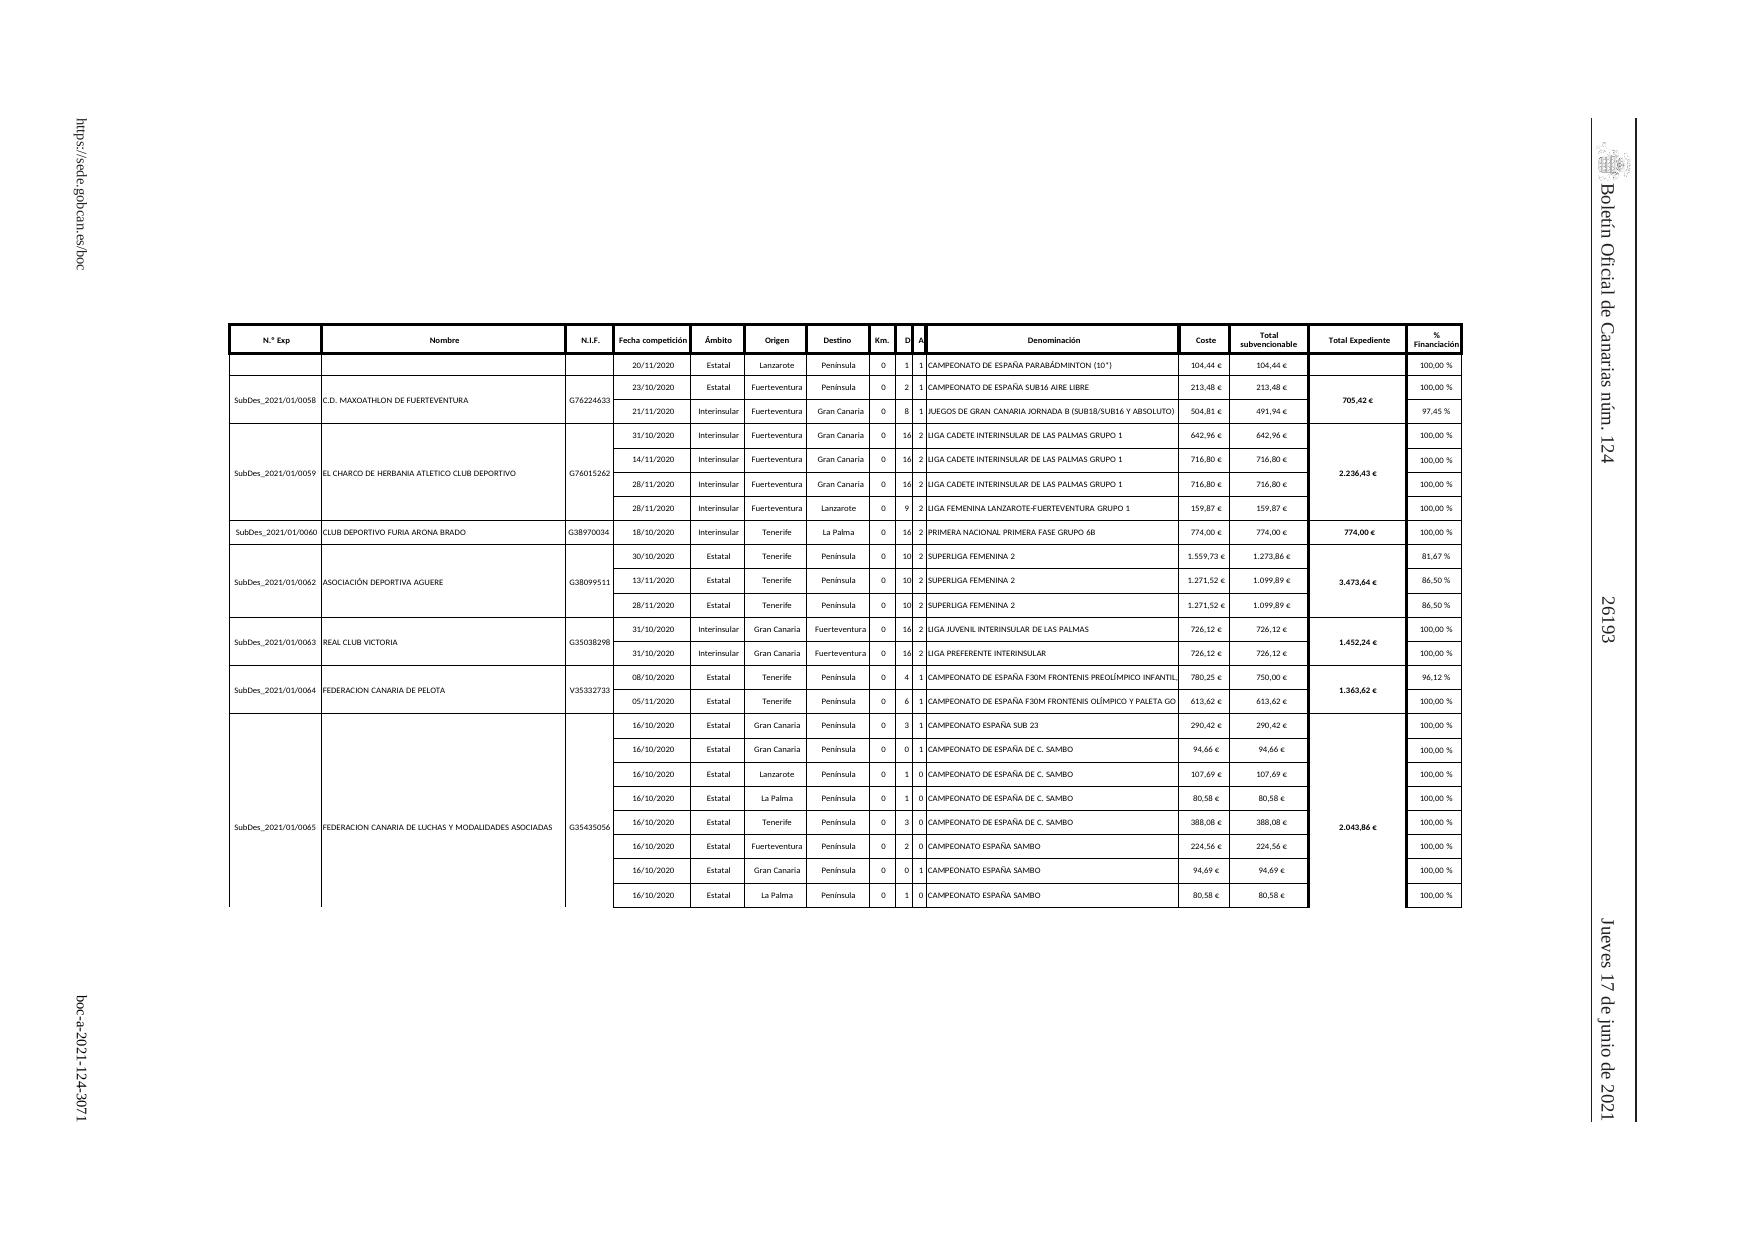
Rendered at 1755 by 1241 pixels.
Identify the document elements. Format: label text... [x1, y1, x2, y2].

table_cell 2 [913, 545, 926, 568]
text Boletín Oficial de Canarias núm. 124 [1598, 183, 1618, 464]
table_cell 100,00 % [1408, 424, 1461, 447]
table_cell Península [807, 714, 869, 737]
table_cell Tenerife [745, 811, 806, 834]
table_cell 1 [913, 739, 926, 762]
table_cell 0 [870, 739, 895, 762]
table_cell 18/10/2020 [614, 521, 690, 544]
table_cell Gran Canaria [807, 400, 869, 423]
table_cell G38099511 [566, 545, 613, 617]
table_cell C.D. MAXOATHLON DE FUERTEVENTURA [322, 376, 565, 423]
table_cell 6 [896, 690, 912, 713]
table_cell 0 [913, 835, 926, 858]
table_cell Gran Canaria [745, 714, 806, 737]
table_cell LIGA CADETE INTERINSULAR DE LAS PALMAS GRUPO 1 [927, 449, 1178, 472]
table_cell Península [807, 569, 869, 592]
table_cell Península [807, 884, 869, 907]
table_cell 4 [896, 666, 912, 689]
table_cell 28/11/2020 [614, 473, 690, 496]
table_cell CAMPEONATO DE ESPAÑA DE C. SAMBO [927, 787, 1178, 810]
table_cell 100,00 % [1408, 497, 1461, 520]
table_cell 94,66 € [1179, 739, 1229, 762]
table_cell 80,58 € [1230, 787, 1307, 810]
table_cell 16/10/2020 [614, 811, 690, 834]
table_cell 86,50 % [1408, 594, 1461, 617]
table_cell PRIMERA NACIONAL PRIMERA FASE GRUPO 6B [927, 521, 1178, 544]
table_cell Península [807, 763, 869, 786]
table_cell 2 [913, 521, 926, 544]
table_cell JUEGOS DE GRAN CANARIA JORNADA B (SUB18/SUB16 Y ABSOLUTO) [927, 400, 1178, 423]
table_cell Tenerife [745, 569, 806, 592]
table_header N.I.F. [567, 326, 612, 352]
table_cell 0 [870, 545, 895, 568]
table_cell SubDes_2021/01/0058 [230, 376, 321, 423]
table_cell SubDes_2021/01/0059 [230, 424, 321, 520]
table_cell 750,00 € [1230, 666, 1307, 689]
table_cell V35332733 [566, 666, 613, 713]
table_cell 1 [896, 884, 912, 907]
table_cell LIGA JUVENIL INTERINSULAR DE LAS PALMAS [927, 618, 1178, 641]
table_cell 100,00 % [1408, 763, 1461, 786]
table_cell G76015262 [566, 424, 613, 520]
table_cell 100,00 % [1408, 690, 1461, 713]
table_cell EL CHARCO DE HERBANIA ATLETICO CLUB DEPORTIVO [322, 424, 565, 520]
table_cell 94,69 € [1179, 859, 1229, 882]
table_cell Estatal [691, 666, 744, 689]
table_cell 2 [913, 424, 926, 447]
table_cell 100,00 % [1408, 521, 1461, 544]
table_cell 16/10/2020 [614, 739, 690, 762]
table_cell Fuerteventura [745, 424, 806, 447]
table_cell Estatal [691, 355, 744, 375]
table_cell [322, 355, 565, 375]
table_cell [566, 355, 613, 375]
table_header Destino [808, 326, 868, 352]
table_cell Península [807, 376, 869, 399]
table_cell Tenerife [745, 666, 806, 689]
table_cell SubDes_2021/01/0060 [230, 521, 321, 544]
table_header Total Expediente [1310, 326, 1405, 352]
table_cell 1.271,52 € [1179, 569, 1229, 592]
table_cell FEDERACION CANARIA DE PELOTA [322, 666, 565, 713]
table_cell LIGA FEMENINA LANZAROTE-FUERTEVENTURA GRUPO 1 [927, 497, 1178, 520]
table_cell Gran Canaria [807, 424, 869, 447]
table_cell 642,96 € [1179, 424, 1229, 447]
table_cell 504,81 € [1179, 400, 1229, 423]
table_cell Península [807, 545, 869, 568]
table_cell 1 [913, 714, 926, 737]
table_cell 2.043,86 € [1310, 714, 1405, 907]
table_header N.º Exp [231, 326, 320, 352]
table_cell [1310, 355, 1405, 375]
table_cell 100,00 % [1408, 642, 1461, 665]
text boc-a-2021-124-3071 [74, 995, 91, 1124]
table_cell 100,00 % [1408, 835, 1461, 858]
table_cell 107,69 € [1179, 763, 1229, 786]
table_cell 16/10/2020 [614, 859, 690, 882]
table_cell CAMPEONATO ESPAÑA SAMBO [927, 884, 1178, 907]
table_cell Tenerife [745, 690, 806, 713]
table_cell Península [807, 787, 869, 810]
table_cell Interinsular [691, 473, 744, 496]
table_cell CAMPEONATO DE ESPAÑA DE C. SAMBO [927, 811, 1178, 834]
table_cell 2 [896, 835, 912, 858]
table_cell 8 [896, 400, 912, 423]
text Jueves 17 de junio de 2021 [1598, 918, 1618, 1124]
table_cell SUPERLIGA FEMENINA 2 [927, 594, 1178, 617]
table_cell 2 [913, 473, 926, 496]
table_cell 13/11/2020 [614, 569, 690, 592]
table_cell 2 [913, 642, 926, 665]
table_cell 31/10/2020 [614, 618, 690, 641]
table_cell 2 [896, 376, 912, 399]
table_cell 86,50 % [1408, 569, 1461, 592]
table_cell 100,00 % [1408, 811, 1461, 834]
table_cell 0 [870, 400, 895, 423]
table_cell Fuerteventura [807, 618, 869, 641]
table_cell Estatal [691, 690, 744, 713]
table_cell CAMPEONATO ESPAÑA SAMBO [927, 859, 1178, 882]
table_cell 16 [896, 424, 912, 447]
table_cell Estatal [691, 545, 744, 568]
table_cell 726,12 € [1230, 642, 1307, 665]
table_cell Interinsular [691, 449, 744, 472]
table_cell 1 [913, 400, 926, 423]
table_cell 100,00 % [1408, 859, 1461, 882]
table_cell G76224633 [566, 376, 613, 423]
table_cell Península [807, 739, 869, 762]
table_cell SubDes_2021/01/0063 [230, 618, 321, 665]
table_cell Península [807, 811, 869, 834]
table_cell Gran Canaria [745, 618, 806, 641]
table_cell 21/11/2020 [614, 400, 690, 423]
table_cell Tenerife [745, 594, 806, 617]
table_cell 716,80 € [1179, 473, 1229, 496]
table_header A [914, 326, 924, 352]
table_cell SubDes_2021/01/0065 [230, 714, 321, 907]
table_cell Estatal [691, 594, 744, 617]
table_cell 290,42 € [1230, 714, 1307, 737]
table_cell LIGA CADETE INTERINSULAR DE LAS PALMAS GRUPO 1 [927, 473, 1178, 496]
table_cell Interinsular [691, 521, 744, 544]
table_cell La Palma [807, 521, 869, 544]
table_header Total subvencionable [1231, 326, 1307, 352]
table_cell 388,08 € [1230, 811, 1307, 834]
table_cell 0 [870, 424, 895, 447]
table_cell 1.559,73 € [1179, 545, 1229, 568]
table_cell 2 [913, 497, 926, 520]
table_cell 0 [870, 618, 895, 641]
table_cell 224,56 € [1179, 835, 1229, 858]
table_cell 100,00 % [1408, 449, 1461, 472]
table_cell Fuerteventura [745, 400, 806, 423]
table_cell Interinsular [691, 497, 744, 520]
table_cell Lanzarote [745, 763, 806, 786]
table_cell Tenerife [745, 521, 806, 544]
table_cell 14/11/2020 [614, 449, 690, 472]
table_cell Fuerteventura [745, 497, 806, 520]
table_cell 16/10/2020 [614, 714, 690, 737]
table_cell 104,44 € [1230, 355, 1307, 375]
text https://sede.gobcan.es/boc [73, 118, 90, 273]
table_cell 0 [913, 763, 926, 786]
table_cell 9 [896, 497, 912, 520]
table_cell Gran Canaria [807, 473, 869, 496]
table_cell Península [807, 355, 869, 375]
table_cell 0 [870, 763, 895, 786]
table_cell 213,48 € [1230, 376, 1307, 399]
table_cell 642,96 € [1230, 424, 1307, 447]
table_cell 94,66 € [1230, 739, 1307, 762]
table_cell 2 [913, 618, 926, 641]
table_cell 2 [913, 594, 926, 617]
table_cell 05/11/2020 [614, 690, 690, 713]
table_cell 100,00 % [1408, 618, 1461, 641]
table_cell CAMPEONATO DE ESPAÑA SUB16 AIRE LIBRE [927, 376, 1178, 399]
table_cell SUPERLIGA FEMENINA 2 [927, 569, 1178, 592]
table_cell CAMPEONATO DE ESPAÑA DE C. SAMBO [927, 763, 1178, 786]
table_cell 0 [870, 497, 895, 520]
table_cell Lanzarote [807, 497, 869, 520]
table_cell 0 [870, 642, 895, 665]
table_cell 16 [896, 618, 912, 641]
table_cell 726,12 € [1179, 618, 1229, 641]
table_cell Lanzarote [745, 355, 806, 375]
table_cell 613,62 € [1230, 690, 1307, 713]
table_cell Estatal [691, 569, 744, 592]
table_cell 290,42 € [1179, 714, 1229, 737]
table_cell 23/10/2020 [614, 376, 690, 399]
table_cell 16 [896, 642, 912, 665]
table_cell CAMPEONATO DE ESPAÑA PARABÁDMINTON (10*) [927, 355, 1178, 375]
table_cell La Palma [745, 884, 806, 907]
table_cell 100,00 % [1408, 739, 1461, 762]
table_cell 0 [870, 690, 895, 713]
table_cell Estatal [691, 376, 744, 399]
table_cell 94,69 € [1230, 859, 1307, 882]
table_cell 213,48 € [1179, 376, 1229, 399]
table_cell 716,80 € [1179, 449, 1229, 472]
table_cell 0 [913, 811, 926, 834]
table_cell Fuerteventura [807, 642, 869, 665]
table_cell 80,58 € [1179, 787, 1229, 810]
table_cell Interinsular [691, 400, 744, 423]
table_cell Península [807, 859, 869, 882]
table_cell G38970034 [566, 521, 613, 544]
table_cell 774,00 € [1179, 521, 1229, 544]
table_cell Gran Canaria [807, 449, 869, 472]
table_header Denominación [928, 326, 1177, 352]
table_cell 774,00 € [1230, 521, 1307, 544]
table_cell 104,44 € [1179, 355, 1229, 375]
table_cell 1.099,89 € [1230, 569, 1307, 592]
table_header Coste [1181, 326, 1228, 352]
table_cell Estatal [691, 763, 744, 786]
table_cell 16/10/2020 [614, 884, 690, 907]
table_cell 16/10/2020 [614, 835, 690, 858]
table_cell Gran Canaria [745, 739, 806, 762]
table_cell 0 [870, 449, 895, 472]
table_cell 28/11/2020 [614, 594, 690, 617]
table_cell 1 [896, 787, 912, 810]
table_header Ámbito [692, 326, 743, 352]
table_cell 1 [896, 355, 912, 375]
table_cell 0 [870, 859, 895, 882]
table_cell Fuerteventura [745, 835, 806, 858]
table_cell Península [807, 666, 869, 689]
table_cell LIGA PREFERENTE INTERINSULAR [927, 642, 1178, 665]
table_cell 0 [870, 714, 895, 737]
table_cell CAMPEONATO DE ESPAÑA DE C. SAMBO [927, 739, 1178, 762]
table_cell 16 [896, 521, 912, 544]
table_cell 96,12 % [1408, 666, 1461, 689]
table_cell Gran Canaria [745, 642, 806, 665]
table_cell Interinsular [691, 642, 744, 665]
text 26193 [1598, 597, 1618, 646]
table_cell Tenerife [745, 545, 806, 568]
table_cell 1.363,62 € [1310, 666, 1405, 713]
table_cell CAMPEONATO DE ESPAÑA F30M FRONTENIS OLÍMPICO Y PALETA GO [927, 690, 1178, 713]
table_cell 1.452,24 € [1310, 618, 1405, 665]
table_cell ASOCIACIÓN DEPORTIVA AGUERE [322, 545, 565, 617]
table_cell 613,62 € [1179, 690, 1229, 713]
table_cell Península [807, 690, 869, 713]
table_cell 3.473,64 € [1310, 545, 1405, 617]
table_cell [230, 355, 321, 375]
table_cell G35435056 [566, 714, 613, 907]
table_cell Estatal [691, 884, 744, 907]
table_cell SubDes_2021/01/0062 [230, 545, 321, 617]
table_cell 10 [896, 569, 912, 592]
table_cell 0 [870, 787, 895, 810]
table_cell 0 [913, 884, 926, 907]
table_cell 16 [896, 473, 912, 496]
table_cell CAMPEONATO ESPAÑA SAMBO [927, 835, 1178, 858]
table_cell Fuerteventura [745, 473, 806, 496]
table_cell 97,45 % [1408, 400, 1461, 423]
table_cell Estatal [691, 787, 744, 810]
table_cell Península [807, 835, 869, 858]
table_cell 1.271,52 € [1179, 594, 1229, 617]
table_cell 1 [913, 355, 926, 375]
table_cell 1.099,89 € [1230, 594, 1307, 617]
table_cell 224,56 € [1230, 835, 1307, 858]
table_cell 0 [913, 787, 926, 810]
table_cell FEDERACION CANARIA DE LUCHAS Y MODALIDADES ASOCIADAS [322, 714, 565, 907]
table_cell REAL CLUB VICTORIA [322, 618, 565, 665]
table_cell CAMPEONATO DE ESPAÑA F30M FRONTENIS PREOLÍMPICO INFANTIL, [927, 666, 1178, 689]
table_cell 0 [870, 355, 895, 375]
table_cell 0 [870, 521, 895, 544]
table_cell 107,69 € [1230, 763, 1307, 786]
table_cell 726,12 € [1230, 618, 1307, 641]
table_cell 80,58 € [1179, 884, 1229, 907]
table_cell Estatal [691, 835, 744, 858]
table_cell 491,94 € [1230, 400, 1307, 423]
table_cell 20/11/2020 [614, 355, 690, 375]
table_cell 80,58 € [1230, 884, 1307, 907]
table_cell SUPERLIGA FEMENINA 2 [927, 545, 1178, 568]
table_cell 1 [913, 666, 926, 689]
table_header D [897, 326, 911, 352]
table_cell 0 [870, 594, 895, 617]
table_cell 1 [913, 859, 926, 882]
table_cell 0 [870, 376, 895, 399]
table_cell 31/10/2020 [614, 642, 690, 665]
table_cell 2 [913, 449, 926, 472]
table_header Fecha competición [615, 326, 689, 352]
table_cell 16/10/2020 [614, 787, 690, 810]
table_cell Fuerteventura [745, 376, 806, 399]
table_cell 2 [913, 569, 926, 592]
table_cell 780,25 € [1179, 666, 1229, 689]
table_cell 81,67 % [1408, 545, 1461, 568]
table_cell 388,08 € [1179, 811, 1229, 834]
table_cell 0 [896, 739, 912, 762]
table_cell Estatal [691, 714, 744, 737]
table_cell 0 [870, 835, 895, 858]
table_cell 3 [896, 714, 912, 737]
table_cell Estatal [691, 811, 744, 834]
table_cell Estatal [691, 739, 744, 762]
table_cell 1 [896, 763, 912, 786]
table_cell 159,87 € [1230, 497, 1307, 520]
table_cell CLUB DEPORTIVO FURIA ARONA BRADO [322, 521, 565, 544]
table_cell SubDes_2021/01/0064 [230, 666, 321, 713]
table_cell 774,00 € [1310, 521, 1405, 544]
table_cell 2.236,43 € [1310, 424, 1405, 520]
table_cell 10 [896, 594, 912, 617]
table_cell 100,00 % [1408, 355, 1461, 375]
table_cell 100,00 % [1408, 787, 1461, 810]
table_cell 100,00 % [1408, 473, 1461, 496]
table_header Km. [871, 326, 894, 352]
table_header % Financiación [1408, 326, 1460, 352]
table_cell 716,80 € [1230, 449, 1307, 472]
table_cell Gran Canaria [745, 859, 806, 882]
table_cell 0 [870, 811, 895, 834]
table_header Nombre [323, 326, 564, 352]
table_cell 0 [870, 884, 895, 907]
table_cell La Palma [745, 787, 806, 810]
table_cell 31/10/2020 [614, 424, 690, 447]
table_cell 100,00 % [1408, 714, 1461, 737]
table_cell Interinsular [691, 424, 744, 447]
table_cell 10 [896, 545, 912, 568]
table_cell 726,12 € [1179, 642, 1229, 665]
table_cell Interinsular [691, 618, 744, 641]
table_cell LIGA CADETE INTERINSULAR DE LAS PALMAS GRUPO 1 [927, 424, 1178, 447]
table_cell 3 [896, 811, 912, 834]
table_cell Estatal [691, 859, 744, 882]
table_cell G35038298 [566, 618, 613, 665]
table_cell 1 [913, 376, 926, 399]
table_cell 0 [870, 473, 895, 496]
table_cell Península [807, 594, 869, 617]
table_cell 0 [896, 859, 912, 882]
table_header Origen [746, 326, 805, 352]
table_cell Fuerteventura [745, 449, 806, 472]
table_cell 16 [896, 449, 912, 472]
table_cell 100,00 % [1408, 376, 1461, 399]
table_cell 716,80 € [1230, 473, 1307, 496]
table_cell 705,42 € [1310, 376, 1405, 423]
table_cell 08/10/2020 [614, 666, 690, 689]
table_cell 0 [870, 569, 895, 592]
table_cell 100,00 % [1408, 884, 1461, 907]
table_cell 1.273,86 € [1230, 545, 1307, 568]
table_cell 1 [913, 690, 926, 713]
table_cell CAMPEONATO ESPAÑA SUB 23 [927, 714, 1178, 737]
table_cell 16/10/2020 [614, 763, 690, 786]
table_cell 28/11/2020 [614, 497, 690, 520]
table_cell 0 [870, 666, 895, 689]
table_cell 30/10/2020 [614, 545, 690, 568]
table_cell 159,87 € [1179, 497, 1229, 520]
